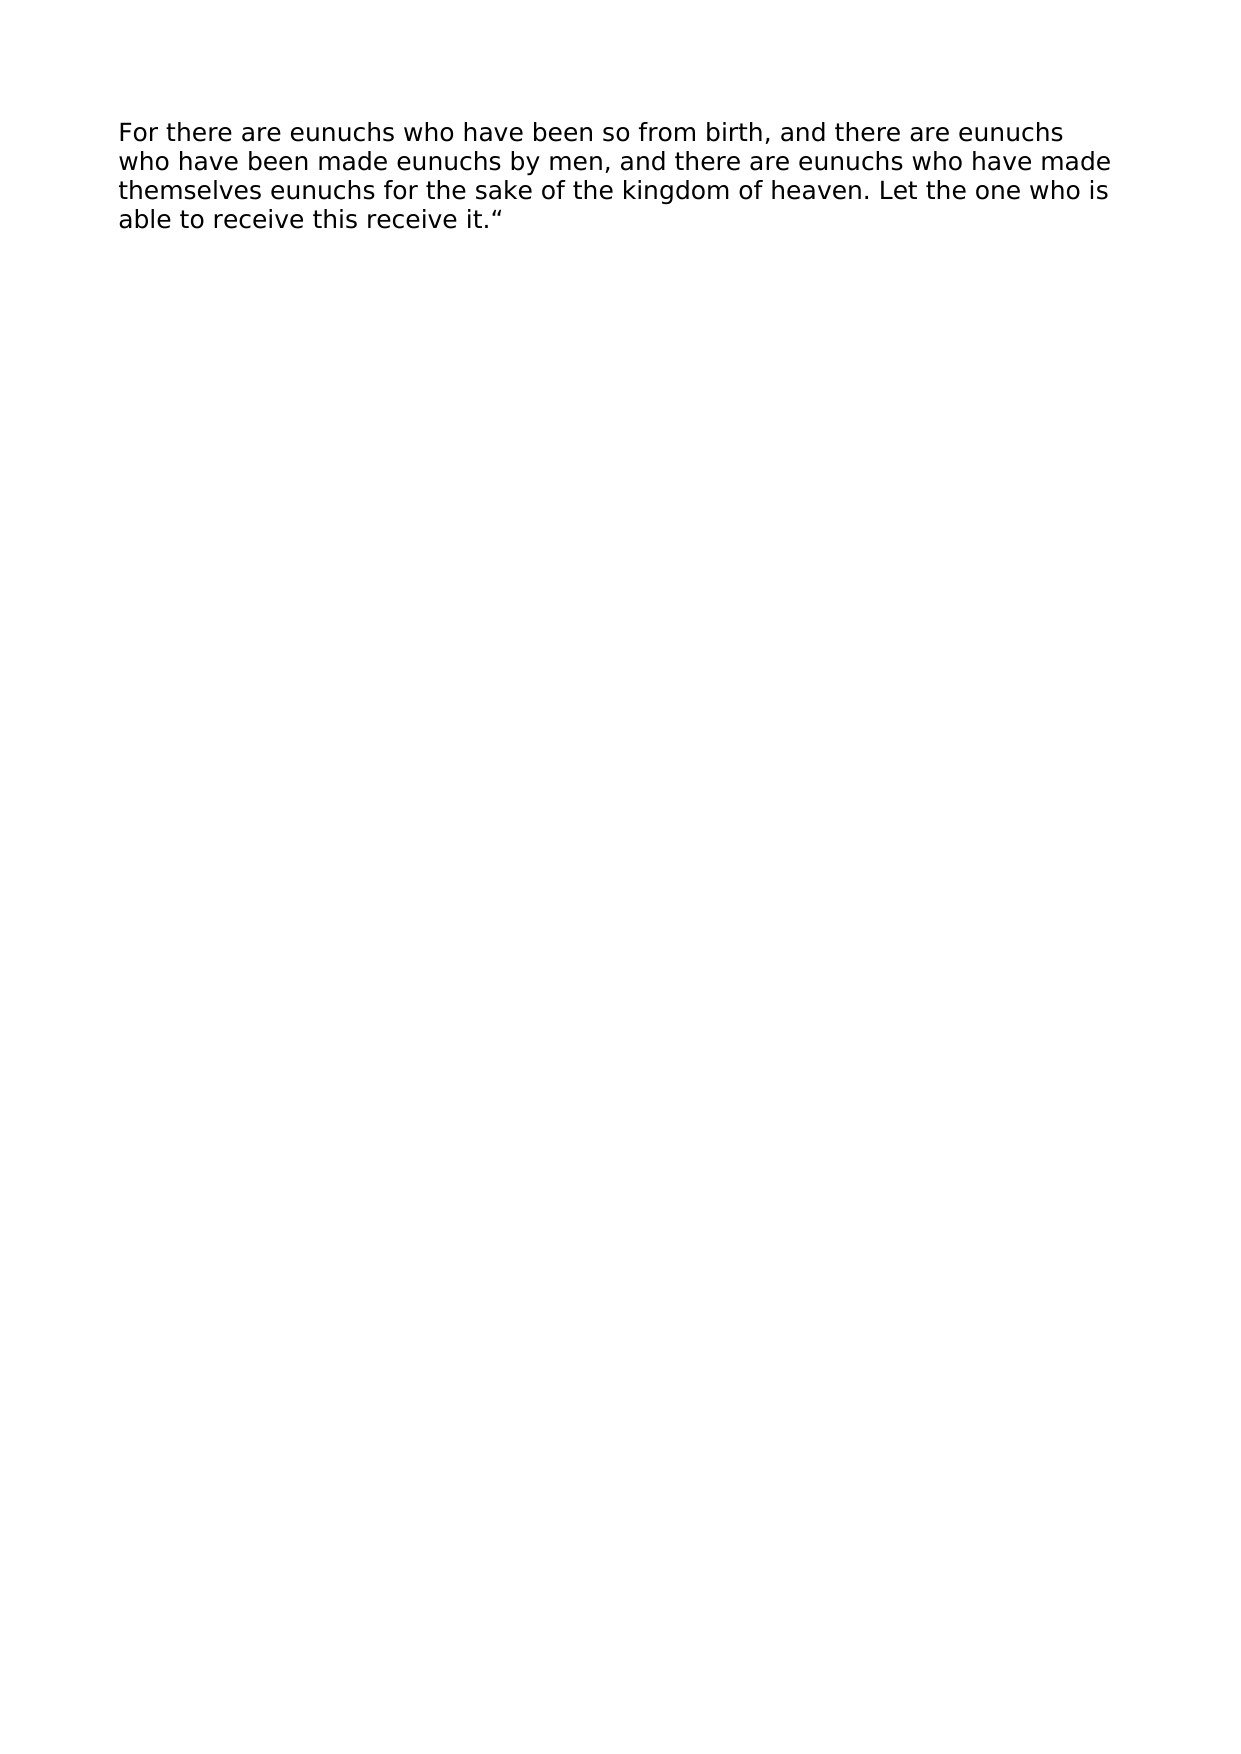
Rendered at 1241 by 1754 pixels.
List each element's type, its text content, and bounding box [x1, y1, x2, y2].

text For there are eunuchs who have been so from birth, and there are eunuchs who have been made eunuchs by men, and there are eunuchs who have made themselves eunuchs for the sake of the kingdom of heaven. Let the one who is able to receive this receive it.“ [118, 118, 1122, 235]
